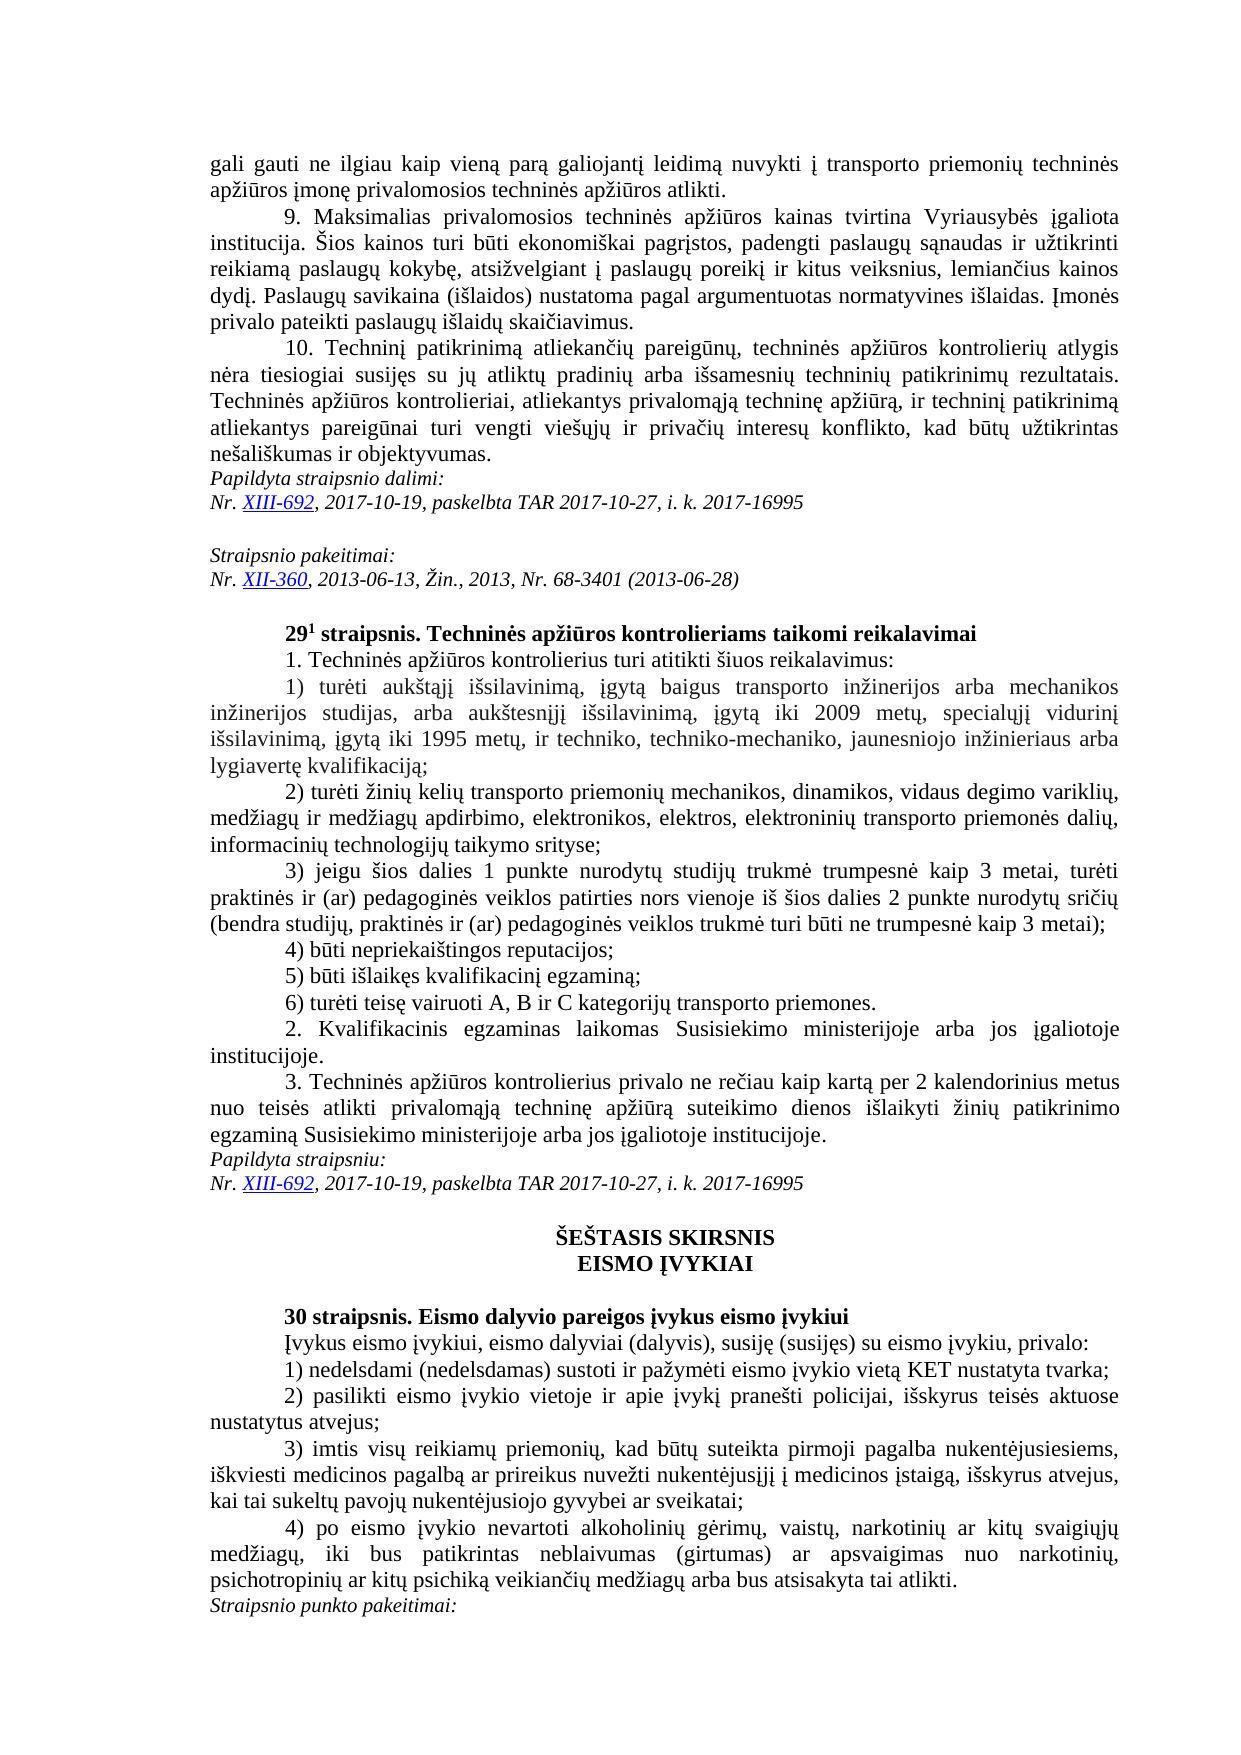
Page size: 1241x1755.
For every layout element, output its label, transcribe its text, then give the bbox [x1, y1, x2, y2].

text 9. Maksimalias privalomosios techninės apžiūros kainas tvirtina Vyriausybės įgaliota institucija. Šios kainos turi būti ekonomiškai pagrįstos, padengti paslaugų sąnaudas ir užtikrinti reikiamą paslaugų kokybę, atsižvelgiant į paslaugų poreikį ir kitus veiksnius, lemiančius kainos dydį. Paslaugų savikaina (išlaidos) nustatoma pagal argumentuotas normatyvines išlaidas. Įmonės privalo pateikti paslaugų išlaidų skaičiavimus. [210, 203, 1120, 334]
text 1. Techninės apžiūros kontrolierius turi atitikti šiuos reikalavimus: [210, 646, 1120, 673]
text EISMO ĮVYKIAI [210, 1250, 1120, 1277]
text 4) po eismo įvykio nevartoti alkoholinių gėrimų, vaistų, narkotinių ar kitų svaigiųjų medžiagų, iki bus patikrintas neblaivumas (girtumas) ar apsvaigimas nuo narkotinių, psichotropinių ar kitų psichiką veikiančių medžiagų arba bus atsisakyta tai atlikti. [210, 1514, 1120, 1593]
text 2. Kvalifikacinis egzaminas laikomas Susisiekimo ministerijoje arba jos įgaliotoje institucijoje. [210, 1015, 1120, 1068]
text Nr. XIII-692, 2017-10-19, paskelbta TAR 2017-10-27, i. k. 2017-16995 [210, 490, 1120, 514]
text 5) būti išlaikęs kvalifikacinį egzaminą; [210, 963, 1120, 989]
text Nr. XII-360, 2013-06-13, Žin., 2013, Nr. 68-3401 (2013-06-28) [210, 567, 1120, 591]
text Straipsnio pakeitimai: [210, 543, 1120, 567]
text Įvykus eismo įvykiui, eismo dalyviai (dalyvis), susiję (susijęs) su eismo įvykiu, privalo: [210, 1329, 1120, 1356]
text 4) būti nepriekaištingos reputacijos; [210, 936, 1120, 963]
text 3) jeigu šios dalies 1 punkte nurodytų studijų trukmė trumpesnė kaip 3 metai, turėti praktinės ir (ar) pedagoginės veiklos patirties nors vienoje iš šios dalies 2 punkte nurodytų sričių (bendra studijų, praktinės ir (ar) pedagoginės veiklos trukmė turi būti ne trumpesnė kaip 3 metai); [210, 857, 1120, 936]
text 2) turėti žinių kelių transporto priemonių mechanikos, dinamikos, vidaus degimo variklių, medžiagų ir medžiagų apdirbimo, elektronikos, elektros, elektroninių transporto priemonės dalių, informacinių technologijų taikymo srityse; [210, 778, 1120, 857]
text Papildyta straipsniu: [210, 1147, 1120, 1171]
text Nr. XIII-692, 2017-10-19, paskelbta TAR 2017-10-27, i. k. 2017-16995 [210, 1171, 1120, 1195]
text 3. Techninės apžiūros kontrolierius privalo ne rečiau kaip kartą per 2 kalendorinius metus nuo teisės atlikti privalomąją techninę apžiūrą suteikimo dienos išlaikyti žinių patikrinimo egzaminą Susisiekimo ministerijoje arba jos įgaliotoje institucijoje. [210, 1068, 1120, 1147]
text 291 straipsnis. Techninės apžiūros kontrolieriams taikomi reikalavimai [210, 620, 1120, 646]
text 30 straipsnis. Eismo dalyvio pareigos įvykus eismo įvykiui [210, 1303, 1120, 1329]
text 3) imtis visų reikiamų priemonių, kad būtų suteikta pirmoji pagalba nukentėjusiesiems, iškviesti medicinos pagalbą ar prireikus nuvežti nukentėjusįjį į medicinos įstaigą, išskyrus atvejus, kai tai sukeltų pavojų nukentėjusiojo gyvybei ar sveikatai; [210, 1435, 1120, 1514]
text 1) nedelsdami (nedelsdamas) sustoti ir pažymėti eismo įvykio vietą KET nustatyta tvarka; [210, 1356, 1120, 1382]
text 10. Techninį patikrinimą atliekančių pareigūnų, techninės apžiūros kontrolierių atlygis nėra tiesiogiai susijęs su jų atliktų pradinių arba išsamesnių techninių patikrinimų rezultatais. Techninės apžiūros kontrolieriai, atliekantys privalomąją techninę apžiūrą, ir techninį patikrinimą atliekantys pareigūnai turi vengti viešųjų ir privačių interesų konflikto, kad būtų užtikrintas nešališkumas ir objektyvumas. [210, 334, 1120, 466]
text Straipsnio punkto pakeitimai: [210, 1593, 1120, 1617]
text 6) turėti teisę vairuoti A, B ir C kategorijų transporto priemones. [210, 989, 1120, 1015]
text Papildyta straipsnio dalimi: [210, 466, 1120, 490]
text 1) turėti aukštąjį išsilavinimą, įgytą baigus transporto inžinerijos arba mechanikos inžinerijos studijas, arba aukštesnįjį išsilavinimą, įgytą iki 2009 metų, specialųjį vidurinį išsilavinimą, įgytą iki 1995 metų, ir techniko, techniko-mechaniko, jaunesniojo inžinieriaus arba lygiavertę kvalifikaciją; [210, 673, 1120, 778]
text 2) pasilikti eismo įvykio vietoje ir apie įvykį pranešti policijai, išskyrus teisės aktuose nustatytus atvejus; [210, 1382, 1120, 1435]
text gali gauti ne ilgiau kaip vieną parą galiojantį leidimą nuvykti į transporto priemonių techninės apžiūros įmonę privalomosios techninės apžiūros atlikti. [210, 150, 1120, 203]
text ŠEŠTASIS SKIRSNIS [210, 1224, 1120, 1250]
